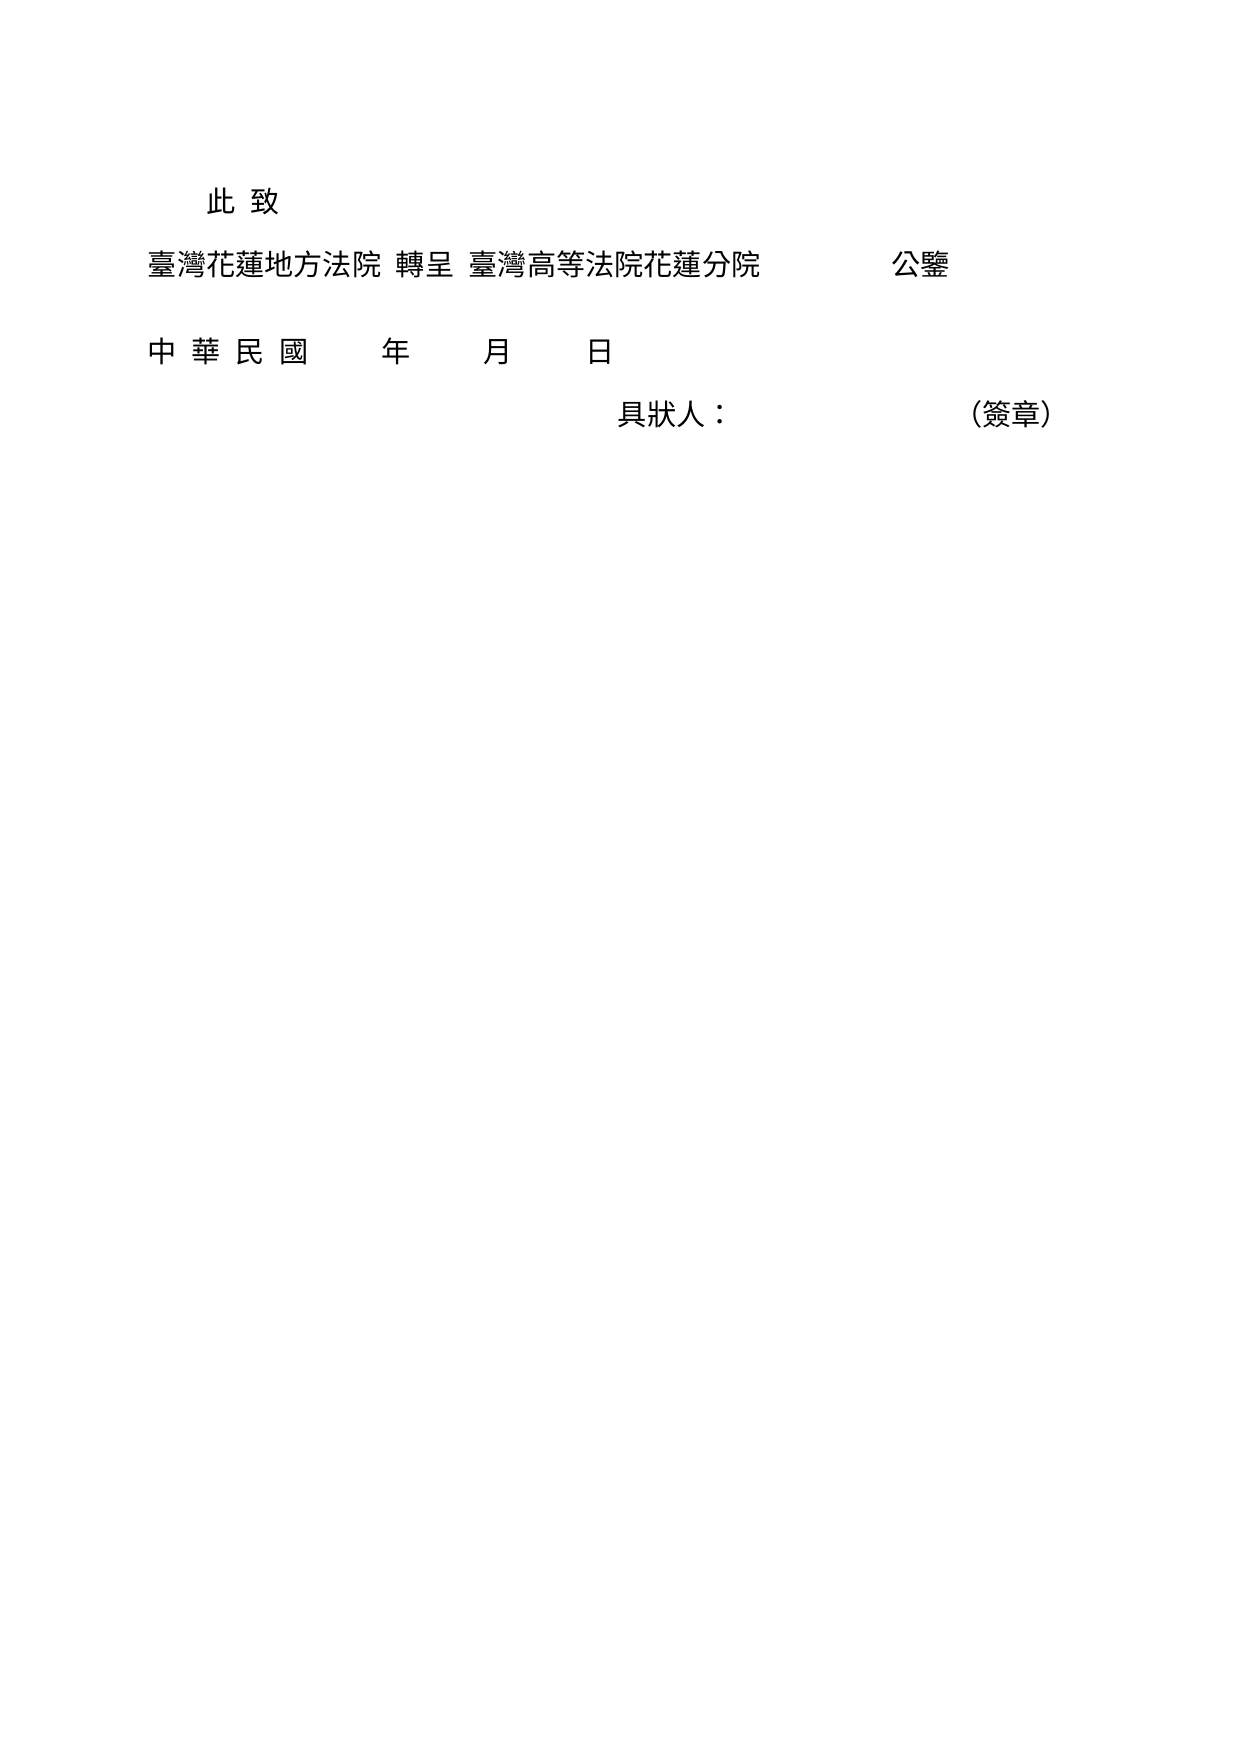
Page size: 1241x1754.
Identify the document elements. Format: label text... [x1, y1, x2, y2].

text 具狀人： （簽章） [618, 371, 1092, 433]
text 此 致 [148, 158, 1092, 221]
text 臺灣花蓮地方法院 轉呈 臺灣高等法院花蓮分院 公鑒 [148, 221, 1092, 283]
text 中 華 民 國 年 月 日 [148, 308, 1092, 371]
